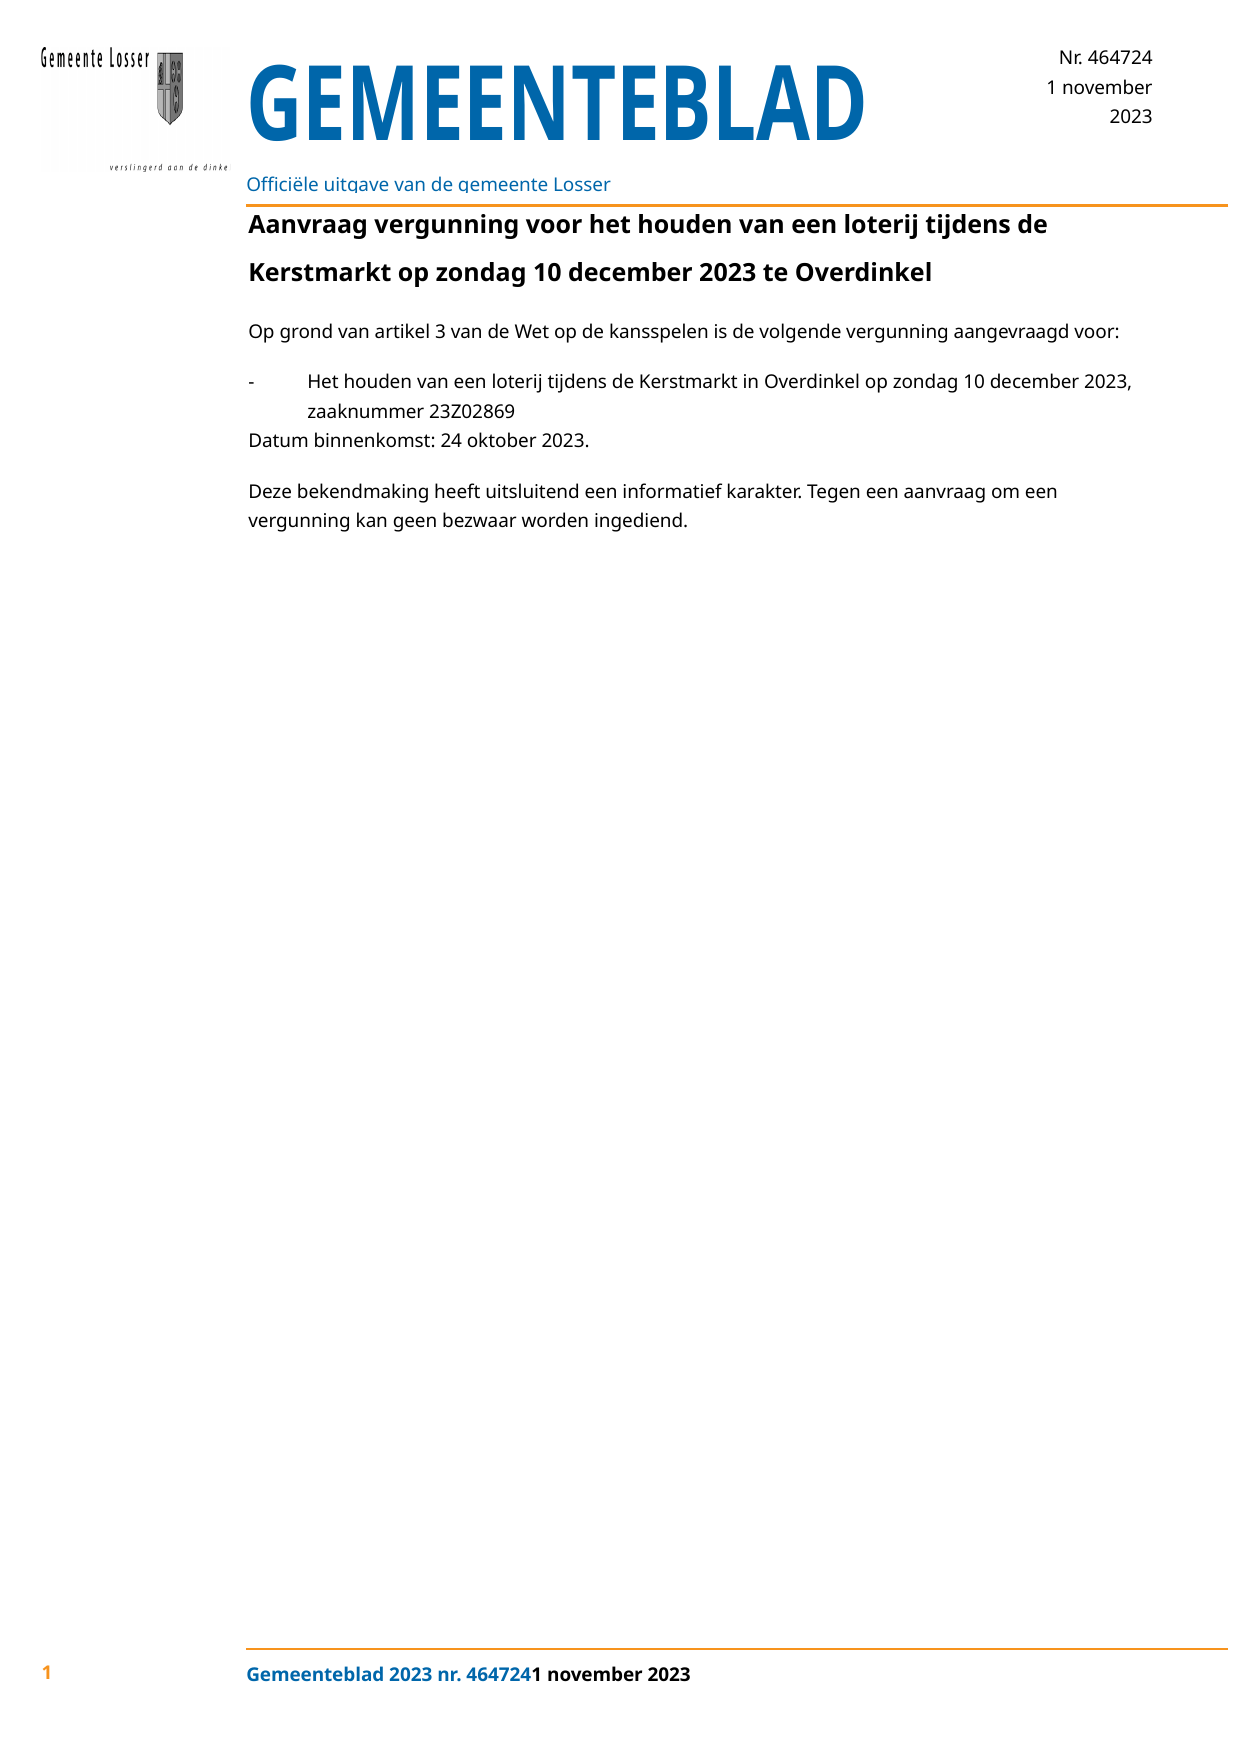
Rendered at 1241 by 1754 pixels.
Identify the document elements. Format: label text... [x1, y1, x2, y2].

picture [41, 47, 231, 172]
text Datum binnenkomst: 24 oktober 2023. [248, 427, 1152, 453]
text Op grond van artikel 3 van de Wet op de kansspelen is de volgende vergunning aangevraagd voor: [248, 318, 1152, 344]
text Aanvraag vergunning voor het houden van een loterij tijdens de Kerstmarkt op zondag 10 december 2023 te Overdinkel [248, 207, 1152, 288]
text Deze bekendmaking heeft uitsluitend een informatief karakter. Tegen een aanvraag om een vergunning kan geen bezwaar worden ingediend. [248, 478, 1152, 533]
list Het houden van een loterij tijdens de Kerstmarkt in Overdinkel op zondag 10 december 2023, zaaknummer 23Z02869 [248, 368, 1152, 424]
